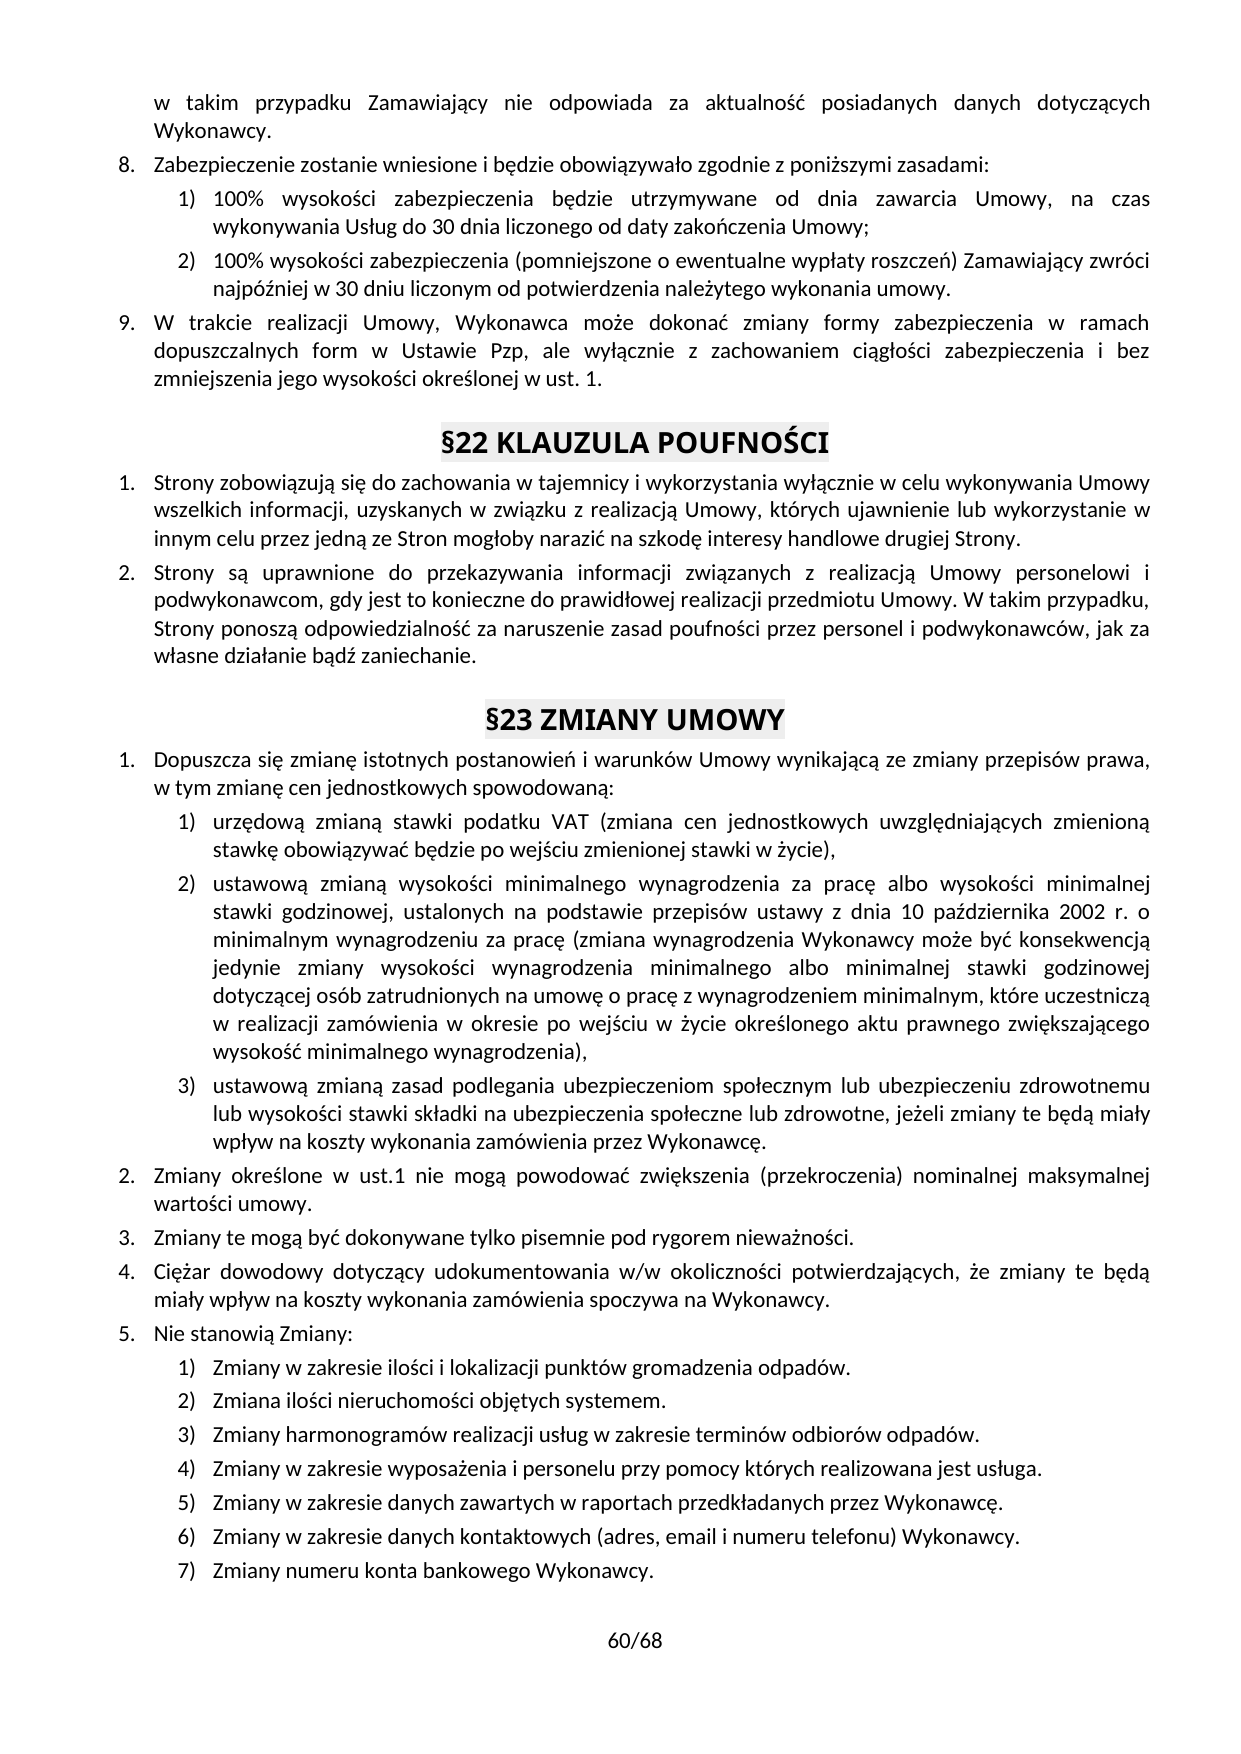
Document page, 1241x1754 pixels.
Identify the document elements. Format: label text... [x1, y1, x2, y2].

list Ciężar dowodowy dotyczący udokumentowania w/w okoliczności potwierdzających, że zmiany te będą miały wpływ na koszty wykonania zamówienia spoczywa na Wykonawcy. [118, 1257, 1152, 1313]
list Zabezpieczenie zostanie wniesione i będzie obowiązywało zgodnie z poniższymi zasadami: [118, 151, 1152, 178]
text §22 KLAUZULA POUFNOŚCI [118, 422, 441, 462]
list Zmiany w zakresie wyposażenia i personelu przy pomocy których realizowana jest usługa. [177, 1454, 1152, 1483]
list 100% wysokości zabezpieczenia będzie utrzymywane od dnia zawarcia Umowy, na czas wykonywania Usług do 30 dnia liczonego od daty zakończenia Umowy; [177, 184, 1152, 241]
list urzędową zmianą stawki podatku VAT (zmiana cen jednostkowych uwzględniających zmienioną stawkę obowiązywać będzie po wejściu zmienionej stawki w życie), [177, 807, 1152, 863]
list Zmiany harmonogramów realizacji usług w zakresie terminów odbiorów odpadów. [177, 1421, 1152, 1449]
list Zmiany w zakresie danych kontaktowych (adres, email i numeru telefonu) Wykonawcy. [177, 1522, 1152, 1551]
list Zmiany w zakresie ilości i lokalizacji punktów gromadzenia odpadów. [177, 1353, 1152, 1381]
list Zmiany te mogą być dokonywane tylko pisemnie pod rygorem nieważności. [118, 1223, 1152, 1251]
list Strony zobowiązują się do zachowania w tajemnicy i wykorzystania wyłącznie w celu wykonywania Umowy wszelkich informacji, uzyskanych w związku z realizacją Umowy, których ujawnienie lub wykorzystanie w innym celu przez jedną ze Stron mogłoby narazić na szkodę interesy handlowe drugiej Strony. [118, 468, 1152, 552]
text §22 KLAUZULA POUFNOŚCI [829, 422, 1152, 462]
list Zmiany określone w ust.1 nie mogą powodować zwiększenia (przekroczenia) nominalnej maksymalnej wartości umowy. [118, 1161, 1152, 1217]
text §23 ZMIANY UMOWY [785, 699, 1152, 739]
list Zmiana ilości nieruchomości objętych systemem. [177, 1387, 1152, 1415]
list Zmiany w zakresie danych zawartych w raportach przedkładanych przez Wykonawcę. [177, 1488, 1152, 1517]
list Nie stanowią Zmiany: [118, 1319, 1152, 1347]
list Dopuszcza się zmianę istotnych postanowień i warunków Umowy wynikającą ze zmiany przepisów prawa, w tym zmianę cen jednostkowych spowodowaną: [118, 745, 1152, 801]
list 100% wysokości zabezpieczenia (pomniejszone o ewentualne wypłaty roszczeń) Zamawiający zwróci najpóźniej w 30 dniu liczonym od potwierdzenia należytego wykonania umowy. [177, 246, 1152, 302]
list Zmiany numeru konta bankowego Wykonawcy. [177, 1556, 1152, 1584]
text §23 ZMIANY UMOWY [118, 699, 485, 739]
list ustawową zmianą wysokości minimalnego wynagrodzenia za pracę albo wysokości minimalnej stawki godzinowej, ustalonych na podstawie przepisów ustawy z dnia 10 października 2002 r. o minimalnym wynagrodzeniu za pracę (zmiana wynagrodzenia Wykonawcy może być konsekwencją jedynie zmiany wysokości wynagrodzenia minimalnego albo minimalnej stawki godzinowej dotyczącej osób zatrudnionych na umowę o pracę z wynagrodzeniem minimalnym, które uczestniczą w realizacji zamówienia w okresie po wejściu w życie określonego aktu prawnego zwiększającego wysokość minimalnego wynagrodzenia), [177, 869, 1152, 1065]
list w takim przypadku Zamawiający nie odpowiada za aktualność posiadanych danych dotyczących Wykonawcy. [118, 88, 1152, 144]
list W trakcie realizacji Umowy, Wykonawca może dokonać zmiany formy zabezpieczenia w ramach dopuszczalnych form w Ustawie Pzp, ale wyłącznie z zachowaniem ciągłości zabezpieczenia i bez zmniejszenia jego wysokości określonej w ust. 1. [118, 308, 1152, 392]
list ustawową zmianą zasad podlegania ubezpieczeniom społecznym lub ubezpieczeniu zdrowotnemu lub wysokości stawki składki na ubezpieczenia społeczne lub zdrowotne, jeżeli zmiany te będą miały wpływ na koszty wykonania zamówienia przez Wykonawcę. [177, 1071, 1152, 1155]
list Strony są uprawnione do przekazywania informacji związanych z realizacją Umowy personelowi i podwykonawcom, gdy jest to konieczne do prawidłowej realizacji przedmiotu Umowy. W takim przypadku, Strony ponoszą odpowiedzialność za naruszenie zasad poufności przez personel i podwykonawców, jak za własne działanie bądź zaniechanie. [118, 558, 1152, 670]
